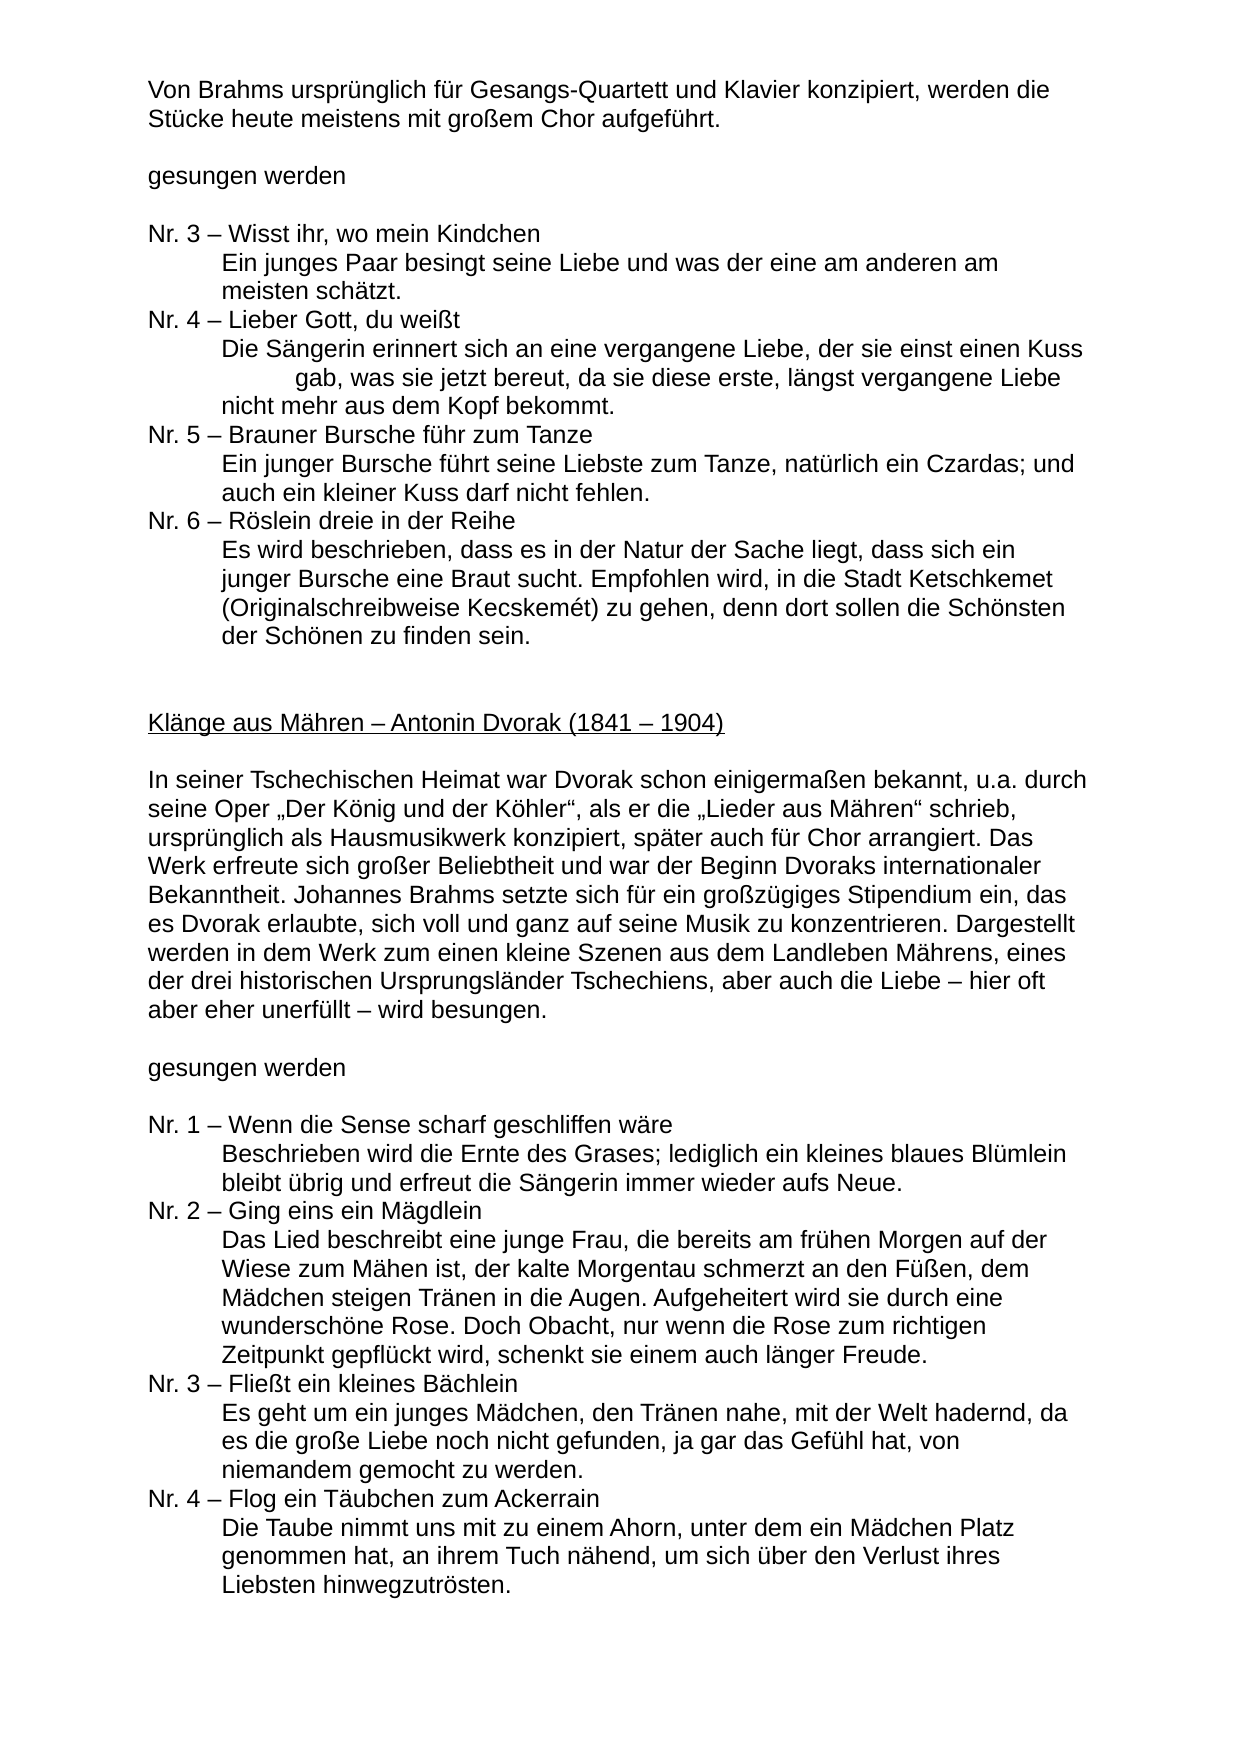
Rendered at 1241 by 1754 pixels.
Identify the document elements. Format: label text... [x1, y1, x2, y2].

text Ein junges Paar besingt seine Liebe und was der eine am anderen am meisten schätzt. [148, 247, 1093, 305]
text Nr. 3 – Fließt ein kleines Bächlein [148, 1369, 1093, 1397]
text Nr. 3 – Wisst ihr, wo mein Kindchen [148, 219, 1093, 247]
text Nr. 1 – Wenn die Sense scharf geschliffen wäre [148, 1110, 1093, 1139]
text Nr. 6 – Röslein dreie in der Reihe [148, 506, 1093, 535]
text Nr. 2 – Ging eins ein Mägdlein [148, 1196, 1093, 1225]
text In seiner Tschechischen Heimat war Dvorak schon einigermaßen bekannt, u.a. durch seine Oper „Der König und der Köhler“, als er die „Lieder aus Mähren“ schrieb, ursprünglich als Hausmusikwerk konzipiert, später auch für Chor arrangiert. Das Werk erfreute sich großer Beliebtheit und war der Beginn Dvoraks internationaler Bekanntheit. Johannes Brahms setzte sich für ein großzügiges Stipendium ein, das es Dvorak erlaubte, sich voll und ganz auf seine Musik zu konzentrieren. Dargestellt werden in dem Werk zum einen kleine Szenen aus dem Landleben Mährens, eines der drei historischen Ursprungsländer Tschechiens, aber auch die Liebe – hier oft aber eher unerfüllt – wird besungen. [148, 765, 1093, 1024]
text Das Lied beschreibt eine junge Frau, die bereits am frühen Morgen auf der Wiese zum Mähen ist, der kalte Morgentau schmerzt an den Füßen, dem Mädchen steigen Tränen in die Augen. Aufgeheitert wird sie durch eine wunderschöne Rose. Doch Obacht, nur wenn die Rose zum richtigen Zeitpunkt gepflückt wird, schenkt sie einem auch länger Freude. [148, 1225, 1093, 1369]
text Beschrieben wird die Ernte des Grases; lediglich ein kleines blaues Blümlein bleibt übrig und erfreut die Sängerin immer wieder aufs Neue. [148, 1139, 1093, 1196]
text gesungen werden [148, 1052, 1093, 1081]
text gesungen werden [148, 161, 1093, 190]
text Die Sängerin erinnert sich an eine vergangene Liebe, der sie einst einen Kuss gab, was sie jetzt bereut, da sie diese erste, längst vergangene Liebe nicht mehr aus dem Kopf bekommt. [221, 334, 1093, 420]
text Nr. 4 – Flog ein Täubchen zum Ackerrain [148, 1484, 1093, 1512]
text Nr. 4 – Lieber Gott, du weißt [148, 305, 1093, 334]
text Es wird beschrieben, dass es in der Natur der Sache liegt, dass sich ein junger Bursche eine Braut sucht. Empfohlen wird, in die Stadt Ketschkemet (Originalschreibweise Kecskemét) zu gehen, denn dort sollen die Schönsten der Schönen zu finden sein. [148, 535, 1093, 650]
text Ein junger Bursche führt seine Liebste zum Tanze, natürlich ein Czardas; und auch ein kleiner Kuss darf nicht fehlen. [148, 449, 1093, 506]
text Die Taube nimmt uns mit zu einem Ahorn, unter dem ein Mädchen Platz genommen hat, an ihrem Tuch nähend, um sich über den Verlust ihres Liebsten hinwegzutrösten. [148, 1512, 1093, 1599]
text Es geht um ein junges Mädchen, den Tränen nahe, mit der Welt hadernd, da es die große Liebe noch nicht gefunden, ja gar das Gefühl hat, von niemandem gemocht zu werden. [148, 1397, 1093, 1484]
text Nr. 5 – Brauner Bursche führ zum Tanze [148, 420, 1093, 449]
text Klänge aus Mähren – Antonin Dvorak (1841 – 1904) [148, 707, 1093, 736]
text Von Brahms ursprünglich für Gesangs-Quartett und Klavier konzipiert, werden die Stücke heute meistens mit großem Chor aufgeführt. [148, 75, 1093, 132]
